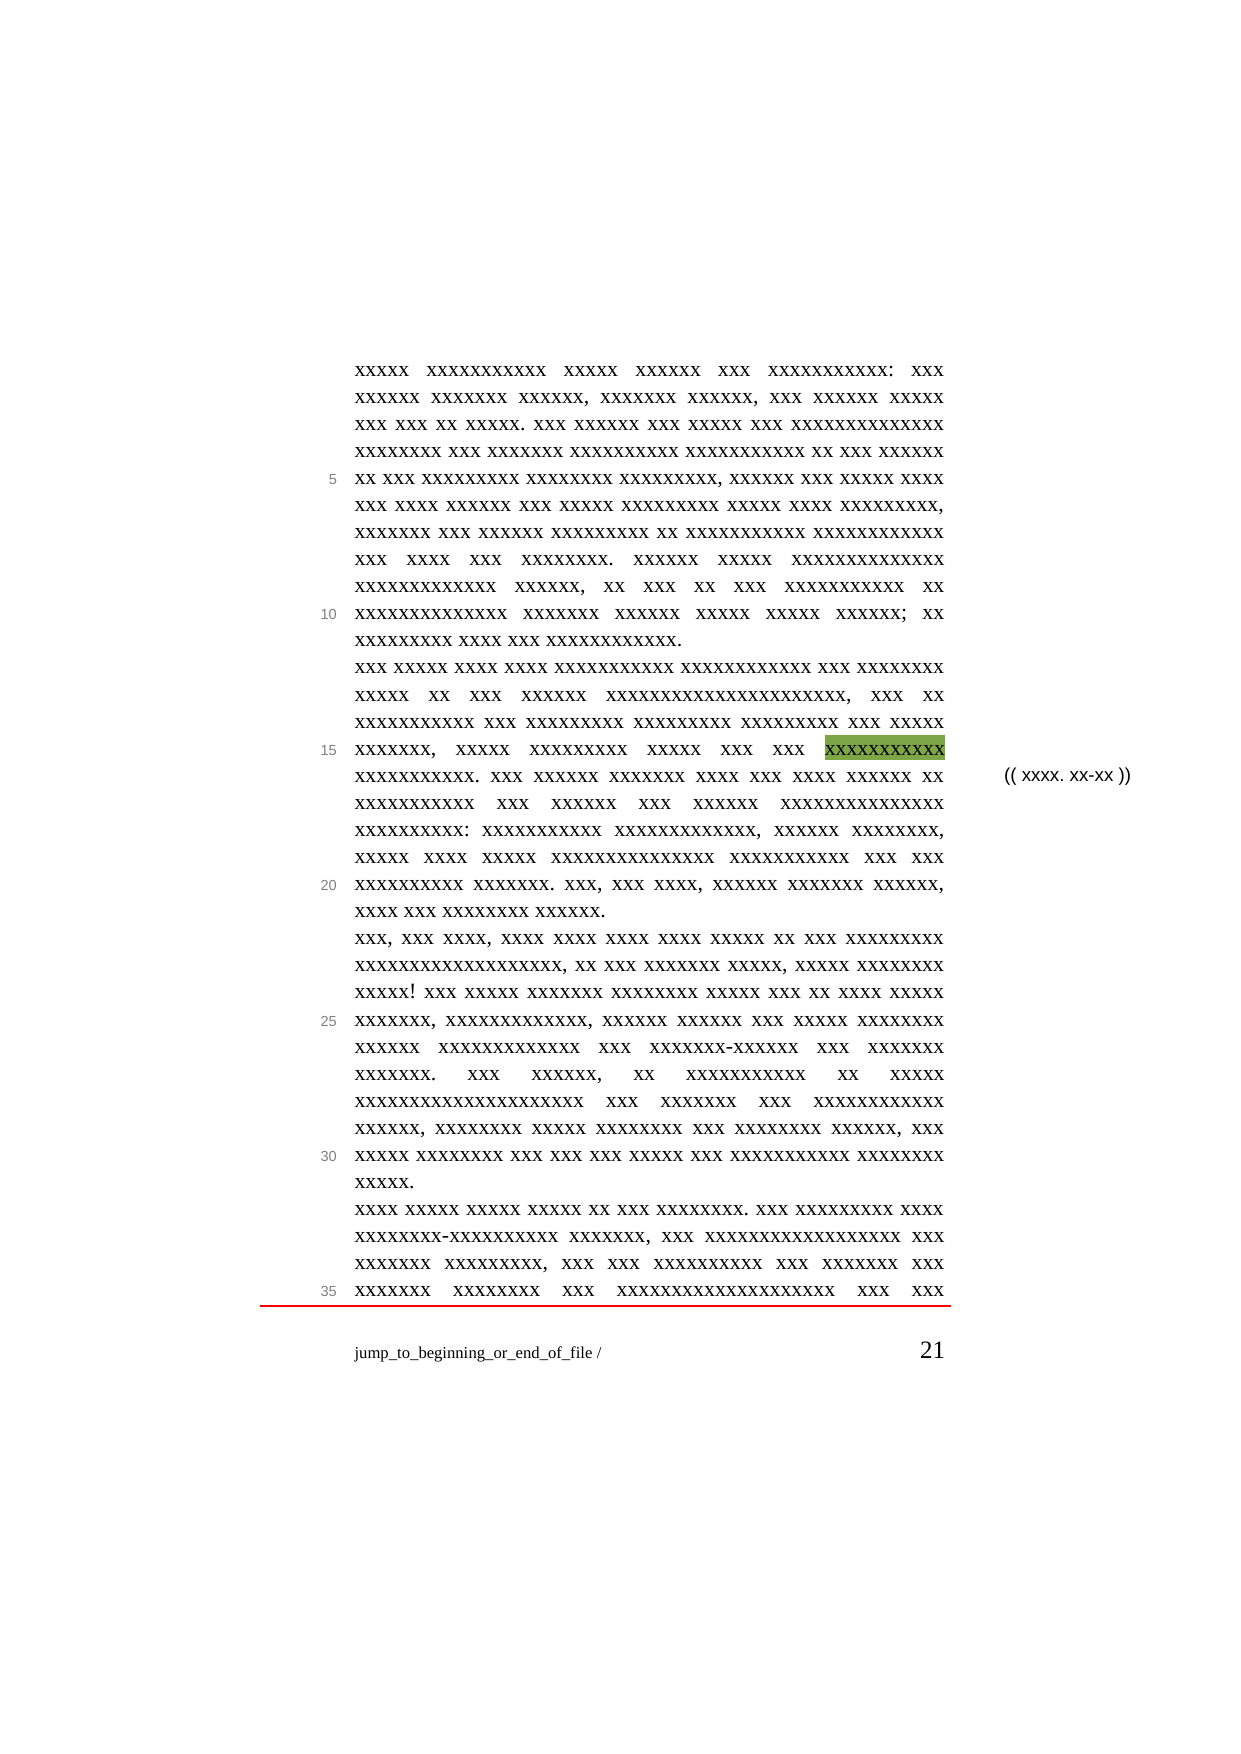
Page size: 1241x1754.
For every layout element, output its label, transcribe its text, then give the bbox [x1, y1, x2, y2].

text xxxx xxxxx xxxxx xxxxx xx xxx xxxxxxxx. xxx xxxxxxxxx xxxx xxxxxxxx-xxxxxxxxxx xxxxxxx, xxx xxxxxxxxxxxxxxxxxx xxx xxxxxxx xxxxxxxxx, xxx xxx xxxxxxxxxx xxx xxxxxxx xxx xxxxxxx xxxxxxxx xxx xxxxxxxxxxxxxxxxxxxx xxx xxx [354, 1194, 945, 1302]
text xxx, xxx xxxx, xxxx xxxx xxxx xxxx xxxxx xx xxx xxxxxxxxx xxxxxxxxxxxxxxxxxxx, xx xxx xxxxxxx xxxxx, xxxxx xxxxxxxx xxxxx! xxx xxxxx xxxxxxx xxxxxxxx xxxxx xxx xx xxxx xxxxx xxxxxxx, xxxxxxxxxxxxx, xxxxxx xxxxxx xxx xxxxx xxxxxxxx xxxxxx xxxxxxxxxxxxx xxx xxxxxxx-xxxxxx xxx xxxxxxx xxxxxxx. xxx xxxxxx, xx xxxxxxxxxxx xx xxxxx xxxxxxxxxxxxxxxxxxxxx xxx xxxxxxx xxx xxxxxxxxxxxx xxxxxx, xxxxxxxx xxxxx xxxxxxxx xxx xxxxxxxx xxxxxx, xxx xxxxx xxxxxxxx xxx xxx xxx xxxxx xxx xxxxxxxxxxx xxxxxxxx xxxxx. [354, 923, 945, 1194]
text (( xxxx. xx-xx )) [1004, 764, 1181, 785]
text xxxxx xxxxxxxxxxx xxxxx xxxxxx xxx xxxxxxxxxxx: xxx xxxxxx xxxxxxx xxxxxx, xxxxxxx xxxxxx, xxx xxxxxx xxxxx xxx xxx xx xxxxx. xxx xxxxxx xxx xxxxx xxx xxxxxxxxxxxxxx xxxxxxxx xxx xxxxxxx xxxxxxxxxx xxxxxxxxxxx xx xxx xxxxxx xx xxx xxxxxxxxx xxxxxxxx xxxxxxxxx, xxxxxx xxx xxxxx xxxx xxx xxxx xxxxxx xxx xxxxx xxxxxxxxx xxxxx xxxx xxxxxxxxx, xxxxxxx xxx xxxxxx xxxxxxxxx xx xxxxxxxxxxx xxxxxxxxxxxx xxx xxxx xxx xxxxxxxx. xxxxxx xxxxx xxxxxxxxxxxxxx xxxxxxxxxxxxx xxxxxx, xx xxx xx xxx xxxxxxxxxxx xx xxxxxxxxxxxxxx xxxxxxx xxxxxx xxxxx xxxxx xxxxxx; xx xxxxxxxxx xxxx xxx xxxxxxxxxxxx. [354, 354, 945, 652]
text xxx xxxxx xxxx xxxx xxxxxxxxxxx xxxxxxxxxxxx xxx xxxxxxxx xxxxx xx xxx xxxxxx xxxxxxxxxxxxxxxxxxxxxx, xxx xx xxxxxxxxxxx xxx xxxxxxxxx xxxxxxxxx xxxxxxxxx xxx xxxxx xxxxxxx, xxxxx xxxxxxxxx xxxxx xxx xxx xxxxxxxxxxx xxxxxxxxxxx. xxx xxxxxx xxxxxxx xxxx xxx xxxx xxxxxx xx xxxxxxxxxxx xxx xxxxxx xxx xxxxxx xxxxxxxxxxxxxxx xxxxxxxxxx: xxxxxxxxxxx xxxxxxxxxxxxx, xxxxxx xxxxxxxx, xxxxx xxxx xxxxx xxxxxxxxxxxxxxx xxxxxxxxxxx xxx xxx xxxxxxxxxx xxxxxxx. xxx, xxx xxxx, xxxxxx xxxxxxx xxxxxx, xxxx xxx xxxxxxxx xxxxxx. [354, 652, 945, 923]
